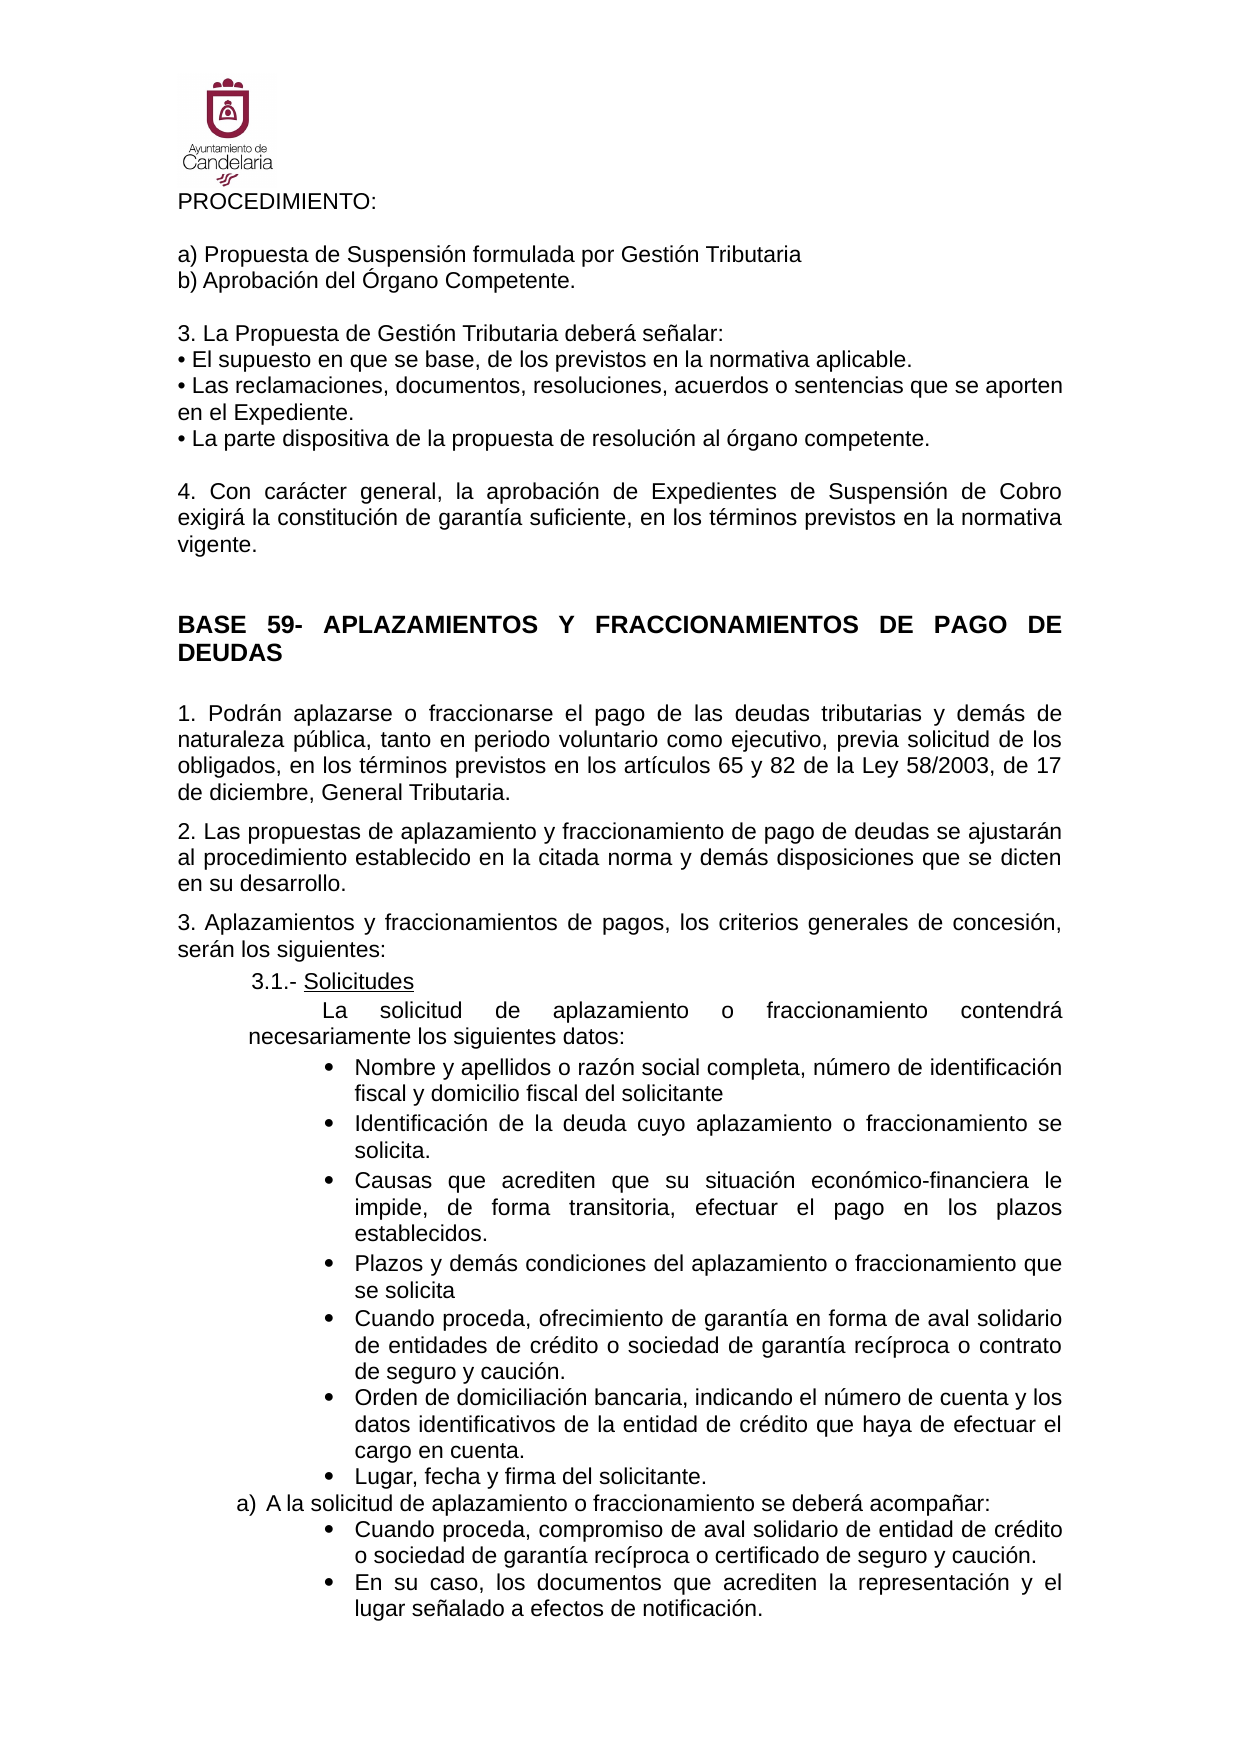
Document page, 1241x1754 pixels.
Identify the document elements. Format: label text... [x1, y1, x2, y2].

text La solicitud de aplazamiento o fraccionamiento contendrá necesariamente los siguientes datos: [248, 997, 1063, 1049]
text 3. Aplazamientos y fraccionamientos de pagos, los criterios generales de concesión, serán los siguientes: [177, 909, 1063, 962]
text a) Propuesta de Suspensión formulada por Gestión Tributaria [177, 241, 1063, 267]
text 3.1.- Solicitudes [177, 968, 1063, 994]
list En su caso, los documentos que acrediten la representación y el lugar señalado a efectos de notificación. [325, 1569, 1063, 1621]
list Nombre y apellidos o razón social completa, número de identificación fiscal y domicilio fiscal del solicitante [325, 1053, 1063, 1106]
text • Las reclamaciones, documentos, resoluciones, acuerdos o sentencias que se aporten en el Expediente. [177, 372, 1063, 425]
text b) Aprobación del Órgano Competente. [177, 267, 1063, 293]
list Cuando proceda, ofrecimiento de garantía en forma de aval solidario de entidades de crédito o sociedad de garantía recíproca o contrato de seguro y caución. [325, 1305, 1063, 1384]
list Orden de domiciliación bancaria, indicando el número de cuenta y los datos identificativos de la entidad de crédito que haya de efectuar el cargo en cuenta. [325, 1384, 1063, 1463]
list Plazos y demás condiciones del aplazamiento o fraccionamiento que se solicita [325, 1250, 1063, 1303]
list Cuando proceda, compromiso de aval solidario de entidad de crédito o sociedad de garantía recíproca o certificado de seguro y caución. [325, 1516, 1063, 1569]
text • El supuesto en que se base, de los previstos en la normativa aplicable. [177, 346, 1063, 372]
list Lugar, fecha y firma del solicitante. [325, 1463, 1063, 1490]
text 1. Podrán aplazarse o fraccionarse el pago de las deudas tributarias y demás de naturaleza pública, tanto en periodo voluntario como ejecutivo, previa solicitud de los obligados, en los términos previstos en los artículos 65 y 82 de la Ley 58/2003, de 17 de diciembre, General Tributaria. [177, 700, 1063, 805]
text 3. La Propuesta de Gestión Tributaria deberá señalar: [177, 320, 1063, 346]
list Causas que acrediten que su situación económico-financiera le impide, de forma transitoria, efectuar el pago en los plazos establecidos. [325, 1167, 1063, 1246]
list Identificación de la deuda cuyo aplazamiento o fraccionamiento se solicita. [325, 1110, 1063, 1163]
subtitle BASE 59- APLAZAMIENTOS Y FRACCIONAMIENTOS DE PAGO DE DEUDAS [177, 609, 1063, 667]
text 4. Con carácter general, la aprobación de Expedientes de Suspensión de Cobro exigirá la constitución de garantía suficiente, en los términos previstos en la normativa vigente. [177, 478, 1063, 557]
text PROCEDIMIENTO: [177, 188, 1063, 214]
list A la solicitud de aplazamiento o fraccionamiento se deberá acompañar: [236, 1490, 1063, 1516]
text • La parte dispositiva de la propuesta de resolución al órgano competente. [177, 425, 1063, 451]
text 2. Las propuestas de aplazamiento y fraccionamiento de pago de deudas se ajustarán al procedimiento establecido en la citada norma y demás disposiciones que se dicten en su desarrollo. [177, 818, 1063, 897]
